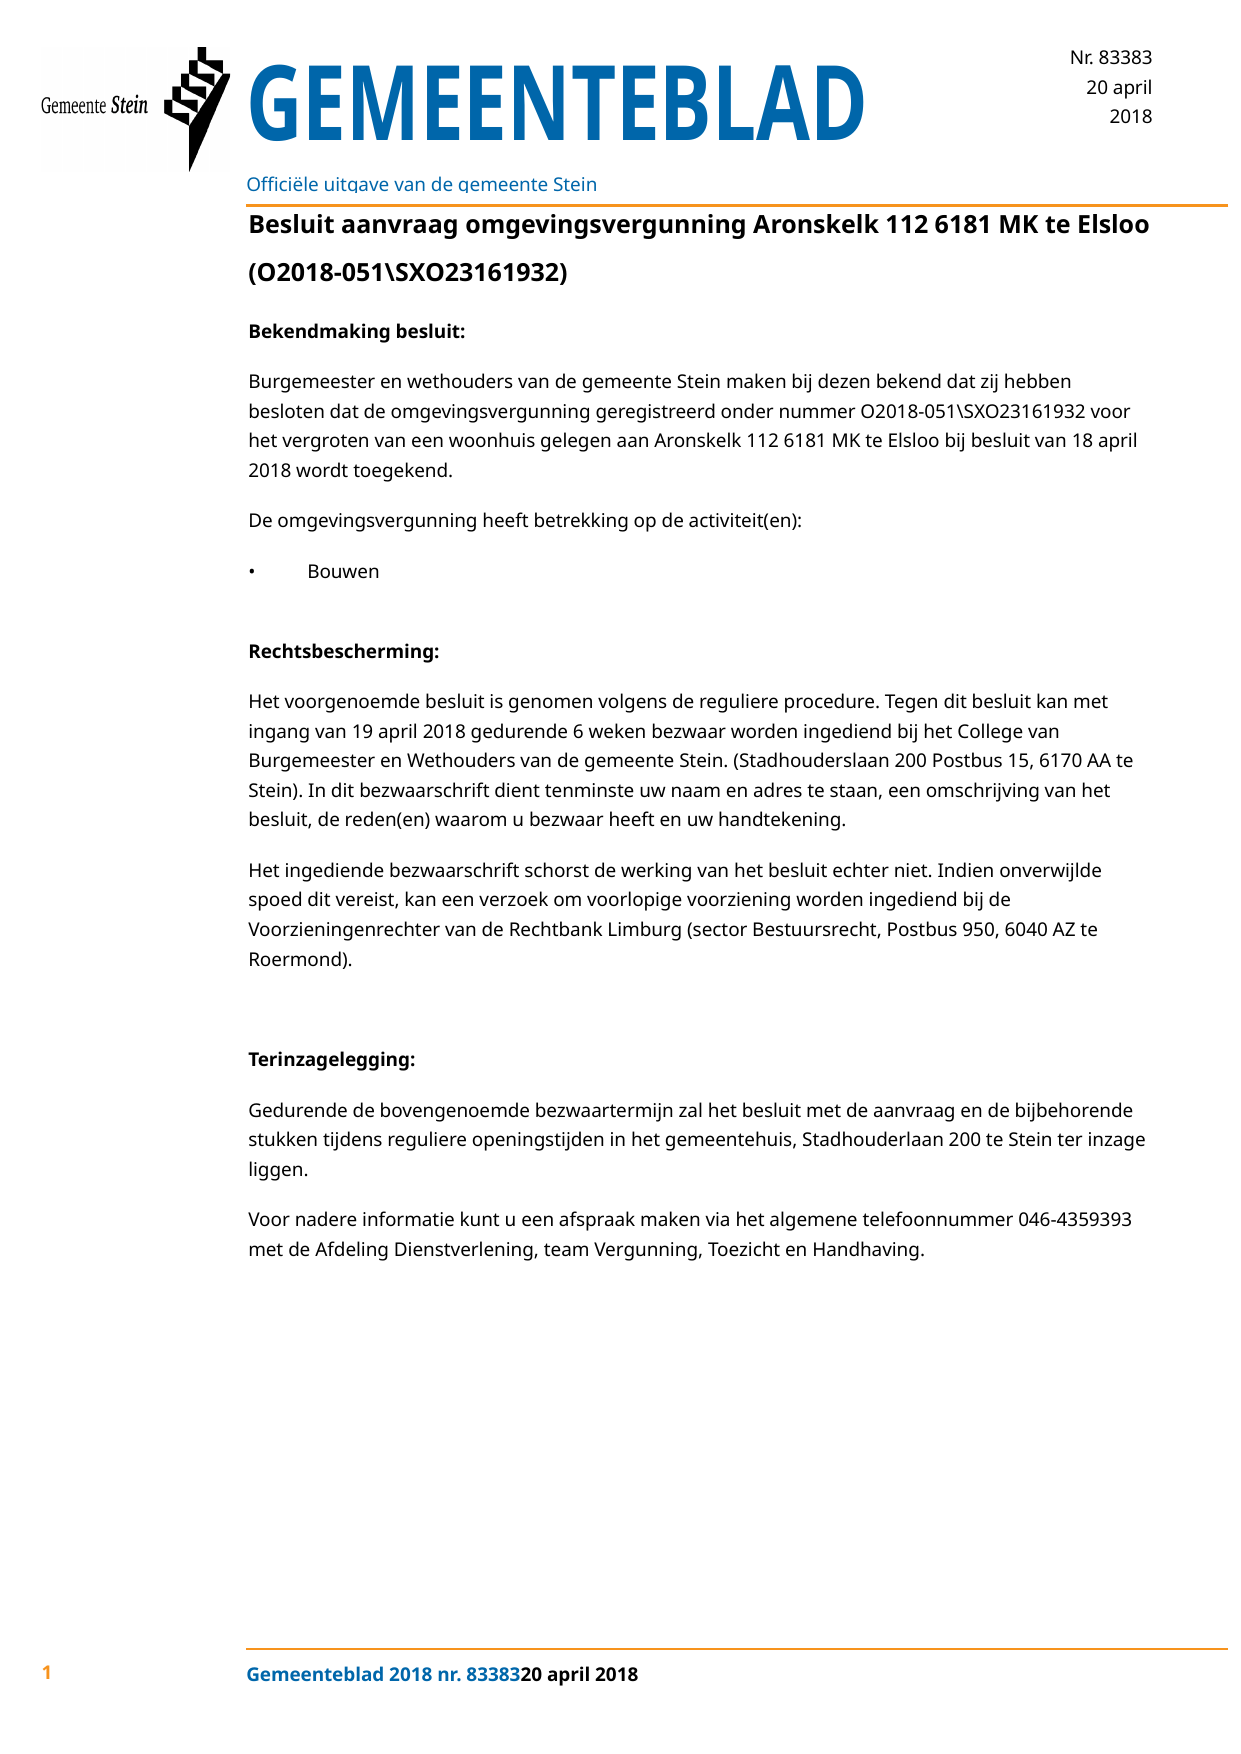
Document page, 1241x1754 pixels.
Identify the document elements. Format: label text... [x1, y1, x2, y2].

text Gedurende de bovengenoemde bezwaartermijn zal het besluit met de aanvraag en de bijbehorende stukken tijdens reguliere openingstijden in het gemeentehuis, Stadhouderlaan 200 te Stein ter inzage liggen. [248, 1097, 1152, 1182]
text Het ingediende bezwaarschrift schorst de werking van het besluit echter niet. Indien onverwijlde spoed dit vereist, kan een verzoek om voorlopige voorziening worden ingediend bij de Voorzieningenrechter van de Rechtbank Limburg (sector Bestuursrecht, Postbus 950, 6040 AZ te Roermond). [248, 857, 1152, 972]
text Bekendmaking besluit: [248, 318, 1152, 344]
list Bouwen [248, 558, 1152, 584]
text Voor nadere informatie kunt u een afspraak maken via het algemene telefoonnummer 046-4359393 met de Afdeling Dienstverlening, team Vergunning, Toezicht en Handhaving. [248, 1207, 1152, 1262]
text Het voorgenoemde besluit is genomen volgens de reguliere procedure. Tegen dit besluit kan met ingang van 19 april 2018 gedurende 6 weken bezwaar worden ingediend bij het College van Burgemeester en Wethouders van de gemeente Stein. (Stadhouderslaan 200 Postbus 15, 6170 AA te Stein). In dit bezwaarschrift dient tenminste uw naam en adres te staan, een omschrijving van het besluit, de reden(en) waarom u bezwaar heeft en uw handtekening. [248, 688, 1152, 832]
text Rechtsbescherming: [248, 638, 1152, 664]
text De omgevingsvergunning heeft betrekking op de activiteit(en): [248, 507, 1152, 533]
text Besluit aanvraag omgevingsvergunning Aronskelk 112 6181 MK te Elsloo (O2018-051\SXO23161932) [248, 207, 1152, 288]
text Terinzagelegging: [248, 1047, 1152, 1072]
picture [41, 47, 231, 172]
text Burgemeester en wethouders van de gemeente Stein maken bij dezen bekend dat zij hebben besloten dat de omgevingsvergunning geregistreerd onder nummer O2018-051\SXO23161932 voor het vergroten van een woonhuis gelegen aan Aronskelk 112 6181 MK te Elsloo bij besluit van 18 april 2018 wordt toegekend. [248, 368, 1152, 483]
